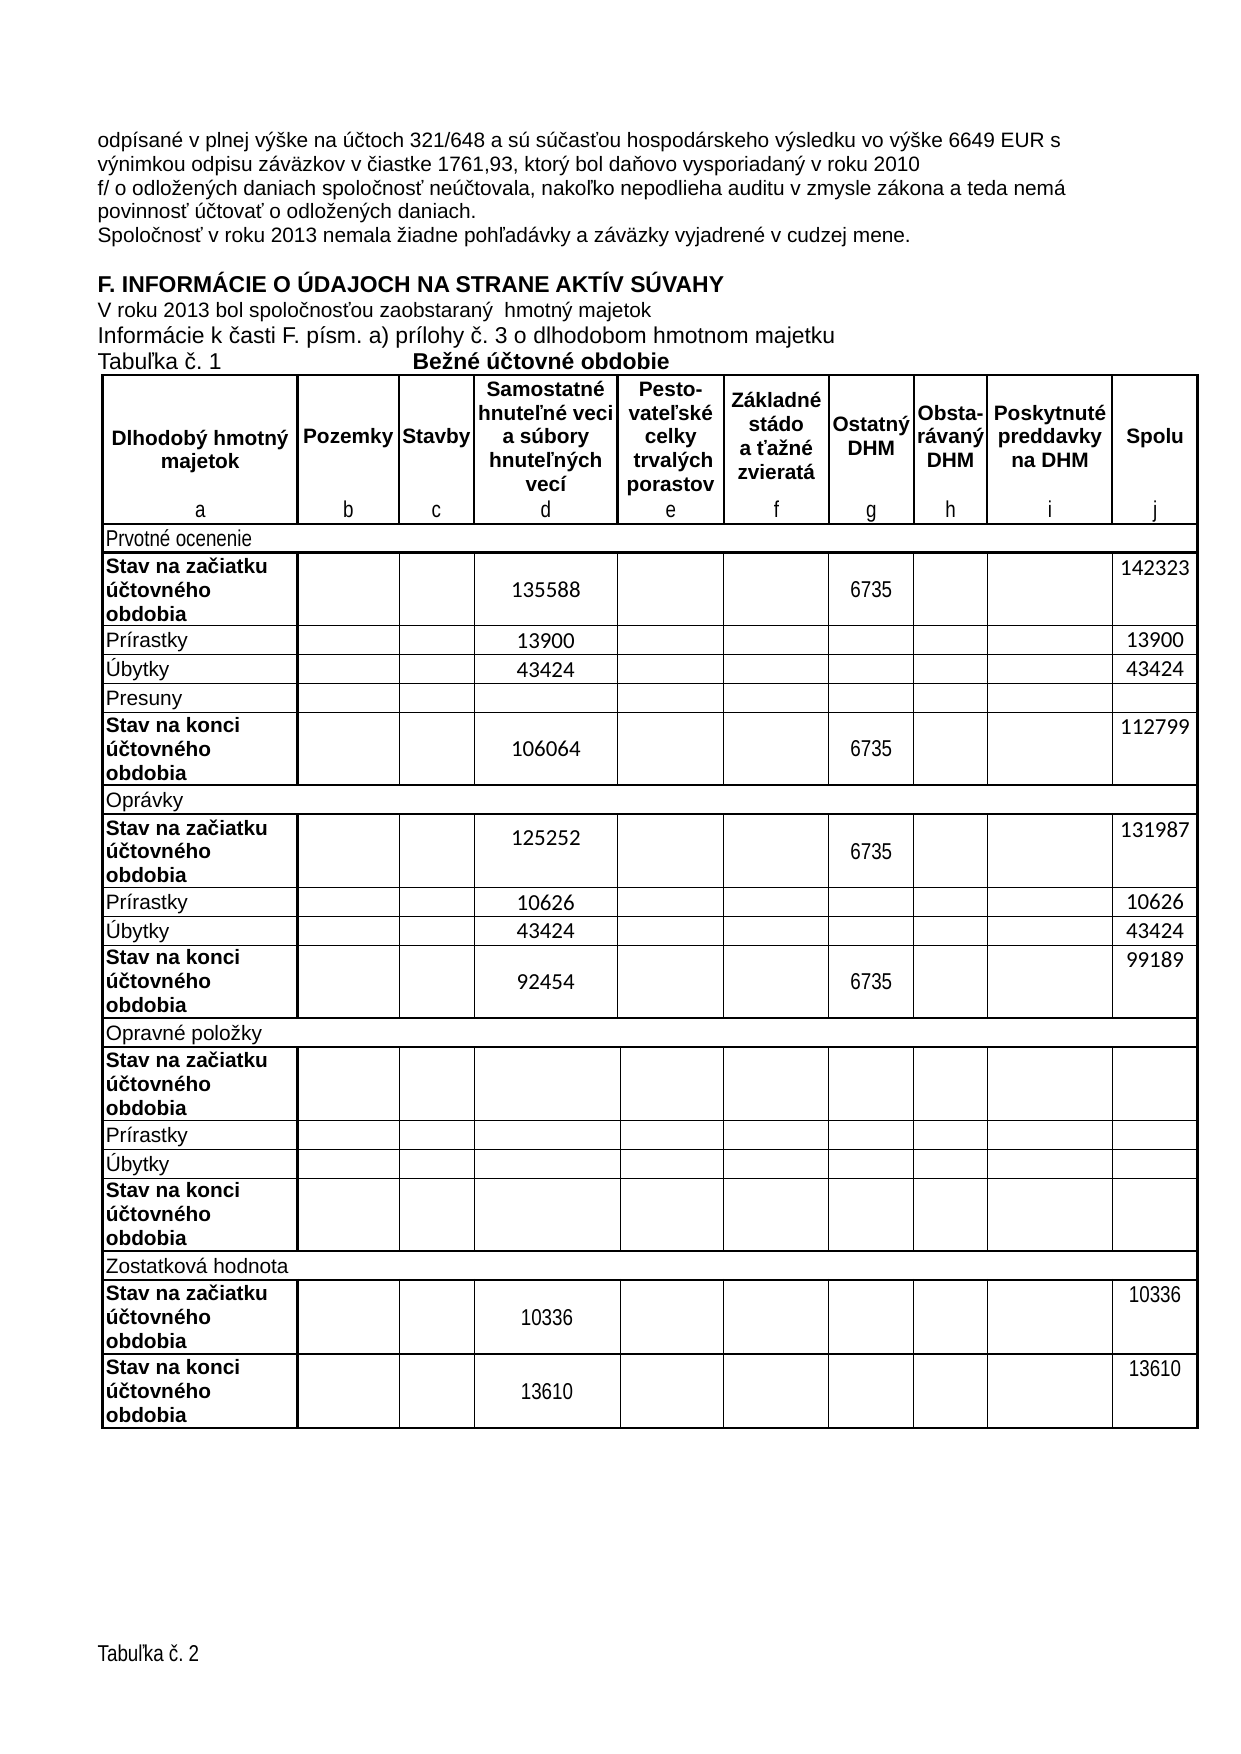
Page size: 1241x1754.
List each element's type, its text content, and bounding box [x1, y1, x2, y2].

table_cell [475, 1121, 620, 1149]
text povinnosť účtovať o odložených daniach. [97, 199, 1135, 223]
table_cell [914, 1281, 987, 1353]
table_cell 112799 [1113, 713, 1196, 784]
table_cell 13610 [475, 1355, 620, 1427]
table_cell [299, 1179, 399, 1250]
table_cell i [988, 496, 1111, 522]
table_cell Stav na konci účtovného obdobia [104, 1355, 296, 1427]
table_cell 43424 [1113, 917, 1196, 945]
table_cell [400, 713, 474, 784]
table_cell Zostatková hodnota [104, 1252, 1196, 1279]
table_cell d [475, 496, 616, 522]
table_cell [829, 1121, 913, 1149]
table_cell [621, 1355, 723, 1427]
table_cell 6735 [829, 815, 913, 887]
table_cell [621, 1048, 723, 1120]
table_cell 131987 [1113, 815, 1196, 887]
table_cell 135588 [475, 554, 617, 625]
table_cell Oprávky [104, 786, 1196, 813]
text Tabuľka č. 1 Bežné účtovné obdobie [97, 348, 1135, 374]
table_cell [988, 946, 1112, 1017]
table_cell a [104, 496, 296, 522]
table_cell [724, 684, 828, 712]
table_header Samostatné hnuteľné veci a súbory hnuteľných vecí [475, 376, 616, 496]
table_cell Prírastky [104, 626, 296, 654]
table_cell [1113, 1048, 1196, 1120]
table_cell Stav na začiatku účtovného obdobia [104, 554, 296, 625]
table_cell [988, 815, 1112, 887]
table_cell Úbytky [104, 655, 296, 683]
table_cell [299, 684, 399, 712]
table_cell [400, 1121, 474, 1149]
table_cell 106064 [475, 713, 617, 784]
table_header Spolu [1113, 376, 1196, 496]
table_cell Stav na začiatku účtovného obdobia [104, 1048, 296, 1120]
table_cell [988, 1281, 1112, 1353]
table_cell [299, 626, 399, 654]
text f/ o odložených daniach spoločnosť neúčtovala, nakoľko nepodlieha auditu v zmysle zákona a teda nemá [97, 175, 1135, 199]
table_cell 43424 [475, 655, 617, 683]
table_cell [400, 1048, 474, 1120]
table_cell h [915, 496, 986, 522]
table_cell [988, 1121, 1112, 1149]
table_cell [829, 1281, 913, 1353]
table_cell [618, 626, 723, 654]
table_header [104, 376, 296, 400]
table_cell [299, 815, 399, 887]
table_cell 6735 [829, 554, 913, 625]
table_cell [1113, 1121, 1196, 1149]
table_cell 43424 [1113, 655, 1196, 683]
table_cell [299, 1355, 399, 1427]
table_cell Prírastky [104, 888, 296, 916]
table_cell [724, 1121, 828, 1149]
table_cell [914, 1355, 987, 1427]
table_cell [829, 626, 913, 654]
table_cell 6735 [829, 946, 913, 1017]
table_cell 99189 [1113, 946, 1196, 1017]
table_cell [724, 1179, 828, 1250]
table_cell [724, 554, 828, 625]
table_cell [914, 684, 987, 712]
table_cell [829, 1355, 913, 1427]
table_cell [475, 684, 617, 712]
table_cell [988, 684, 1112, 712]
table_cell [829, 1150, 913, 1178]
title Informácie k časti F. písm. a) prílohy č. 3 o dlhodobom hmotnom majetku [97, 322, 1135, 348]
table_cell [618, 888, 723, 916]
table_cell [299, 917, 399, 945]
table_header Pozemky [299, 376, 398, 496]
table_cell [400, 554, 474, 625]
table_header Ostatný DHM [830, 376, 913, 496]
table_cell [400, 917, 474, 945]
table_cell [618, 815, 723, 887]
text Spoločnosť v roku 2013 nemala žiadne pohľadávky a záväzky vyjadrené v cudzej mene. [97, 223, 1135, 247]
table_cell 13900 [1113, 626, 1196, 654]
table_cell [299, 713, 399, 784]
table_cell [400, 626, 474, 654]
table_cell 13900 [475, 626, 617, 654]
table_cell [829, 1048, 913, 1120]
table_cell [299, 946, 399, 1017]
table_cell [914, 946, 987, 1017]
table_cell [299, 1150, 399, 1178]
text V roku 2013 bol spoločnosťou zaobstaraný hmotný majetok [97, 298, 1135, 322]
table_cell 43424 [475, 917, 617, 945]
table_header Stavby [400, 376, 473, 496]
table_cell [914, 713, 987, 784]
table_cell [914, 888, 987, 916]
table_cell [914, 655, 987, 683]
table_cell [724, 1048, 828, 1120]
table_cell [299, 888, 399, 916]
table_cell Opravné položky [104, 1019, 1196, 1046]
table_header Základné stádo a ťažné zvieratá [725, 376, 828, 496]
table_cell [988, 1150, 1112, 1178]
table_cell [400, 1150, 474, 1178]
table_cell [400, 946, 474, 1017]
table_cell 142323 [1113, 554, 1196, 625]
table_cell [621, 1150, 723, 1178]
table_cell 92454 [475, 946, 617, 1017]
table_cell j [1113, 496, 1196, 522]
table_cell [829, 888, 913, 916]
text Tabuľka č. 2 [97, 1640, 1135, 1666]
table_cell 125252 [475, 815, 617, 887]
table_cell [1113, 1179, 1196, 1250]
table_cell g [830, 496, 913, 522]
table_cell [724, 946, 828, 1017]
table_cell [829, 684, 913, 712]
table_cell [299, 655, 399, 683]
table_cell [618, 684, 723, 712]
table_cell [621, 1179, 723, 1250]
table_cell [724, 1281, 828, 1353]
table_cell [618, 946, 723, 1017]
table_cell [988, 1179, 1112, 1250]
table_cell c [400, 496, 473, 522]
table_cell [914, 917, 987, 945]
table_cell e [619, 496, 723, 522]
table_cell f [725, 496, 828, 522]
table_cell [988, 917, 1112, 945]
table_cell 13610 [1113, 1355, 1196, 1427]
table_cell Stav na začiatku účtovného obdobia [104, 1281, 296, 1353]
table_cell Stav na začiatku účtovného obdobia [104, 815, 296, 887]
table_cell Dlhodobý hmotný majetok [104, 400, 296, 496]
table_cell [475, 1048, 620, 1120]
table_cell [400, 655, 474, 683]
table_cell [914, 554, 987, 625]
table_cell Úbytky [104, 1150, 296, 1178]
table_cell [914, 1048, 987, 1120]
table_cell [914, 815, 987, 887]
table_cell [618, 554, 723, 625]
table_cell [400, 1281, 474, 1353]
table_header Obsta-rávaný DHM [915, 376, 986, 496]
table_cell [299, 1281, 399, 1353]
table_cell [988, 1048, 1112, 1120]
table_cell [988, 626, 1112, 654]
table_cell Prvotné ocenenie [104, 525, 1196, 551]
table_cell [988, 554, 1112, 625]
table_cell [618, 655, 723, 683]
table_cell [618, 713, 723, 784]
table_cell Presuny [104, 684, 296, 712]
table_cell [621, 1281, 723, 1353]
table_cell 6735 [829, 713, 913, 784]
table_cell [829, 1179, 913, 1250]
table_cell 10626 [475, 888, 617, 916]
table_cell 10336 [1113, 1281, 1196, 1353]
table_cell [724, 655, 828, 683]
table_cell [829, 917, 913, 945]
table_cell [475, 1179, 620, 1250]
table_cell [618, 917, 723, 945]
table_cell [724, 815, 828, 887]
table_cell [299, 554, 399, 625]
table_cell [475, 1150, 620, 1178]
table_cell [400, 815, 474, 887]
table_header Poskytnuté preddavky na DHM [988, 376, 1111, 496]
table_cell [724, 888, 828, 916]
table_cell [724, 626, 828, 654]
table_cell [400, 684, 474, 712]
table_cell [988, 888, 1112, 916]
table_cell Stav na konci účtovného obdobia [104, 713, 296, 784]
table_cell [914, 1150, 987, 1178]
table_cell [299, 1121, 399, 1149]
table_cell b [299, 496, 398, 522]
table_cell [400, 1179, 474, 1250]
table_cell [914, 1179, 987, 1250]
table_cell [988, 1355, 1112, 1427]
table_cell Prírastky [104, 1121, 296, 1149]
table_cell [914, 626, 987, 654]
table_cell [299, 1048, 399, 1120]
table_cell [1113, 1150, 1196, 1178]
table_cell Stav na konci účtovného obdobia [104, 946, 296, 1017]
table_cell [914, 1121, 987, 1149]
table_cell [724, 1150, 828, 1178]
table_cell [829, 655, 913, 683]
table_cell [724, 1355, 828, 1427]
text F. INFORMÁCIE O ÚDAJOCH NA STRANE AKTÍV SÚVAHY [97, 271, 1135, 298]
table_cell [400, 1355, 474, 1427]
table_cell [724, 917, 828, 945]
table_cell 10626 [1113, 888, 1196, 916]
table_cell [621, 1121, 723, 1149]
table_cell [400, 888, 474, 916]
table_cell [988, 655, 1112, 683]
table_cell Úbytky [104, 917, 296, 945]
table_cell [724, 713, 828, 784]
table_cell Stav na konci účtovného obdobia [104, 1179, 296, 1250]
table_cell [1113, 684, 1196, 712]
table_cell 10336 [475, 1281, 620, 1353]
table_header Pesto-vateľské celky trvalých porastov [619, 376, 723, 496]
table_cell [988, 713, 1112, 784]
text odpísané v plnej výške na účtoch 321/648 a sú súčasťou hospodárskeho výsledku vo výške 6649 EUR s výnimkou odpisu záväzkov v čiastke 1761,93, ktorý bol daňovo vysporiadaný v roku 2010 [97, 127, 1135, 175]
